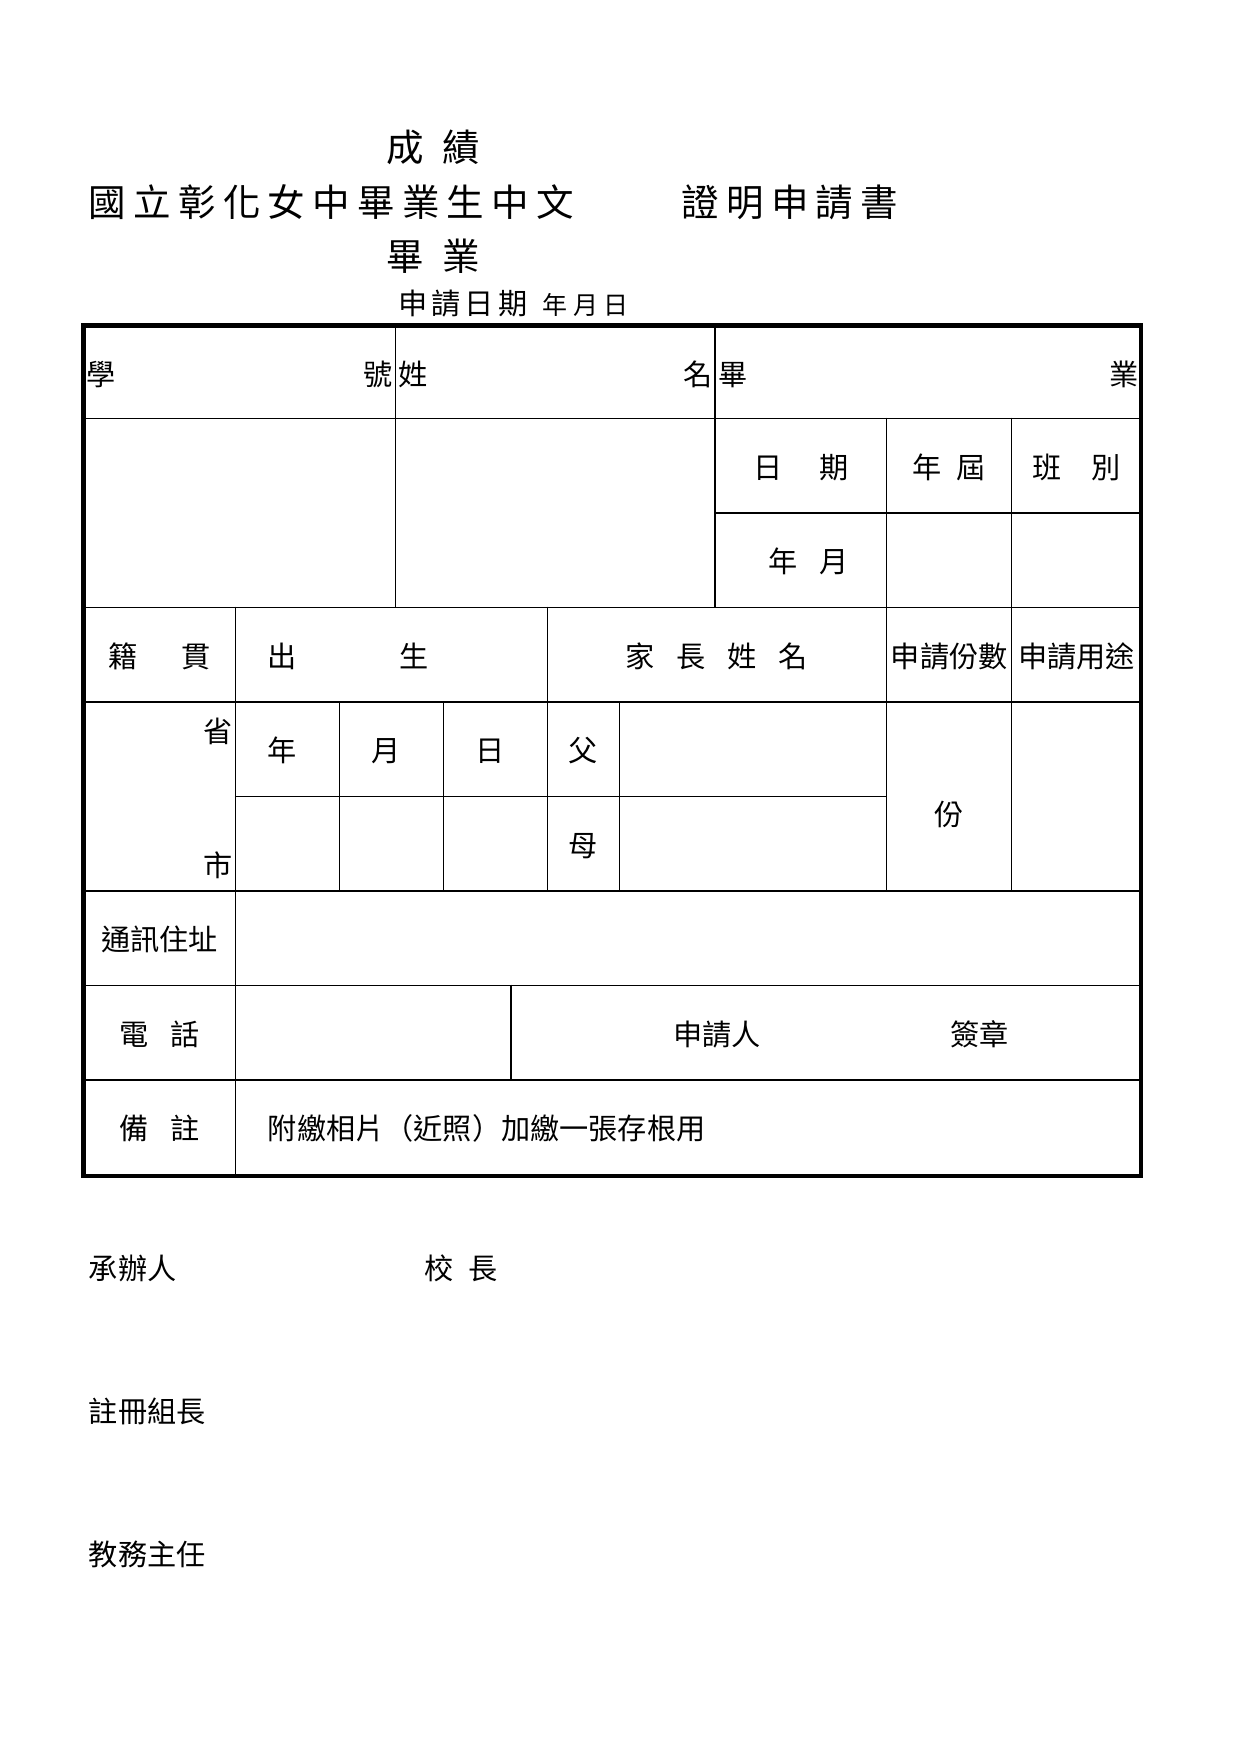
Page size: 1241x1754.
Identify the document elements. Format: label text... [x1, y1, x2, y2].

table_cell 日 [444, 703, 547, 796]
text 教務主任 [89, 1531, 1152, 1573]
table_cell 附繳相片（近照）加繳一張存根用 [236, 1081, 1139, 1173]
table_cell [444, 797, 547, 890]
table_cell 年 屆 [887, 419, 1011, 512]
table_cell 省 市 [86, 703, 235, 890]
table_cell 年 月 [716, 514, 886, 607]
text 承辦人 校 長 [89, 1245, 1152, 1288]
table_cell [620, 797, 886, 890]
table_cell 備 註 [86, 1081, 235, 1173]
table_cell 年 [236, 703, 339, 796]
text 註冊組長 [89, 1388, 1152, 1431]
table_cell 申請人 簽章 [512, 986, 1139, 1079]
table_header 學 號 [86, 328, 395, 418]
table_cell [236, 892, 1139, 984]
table_cell 電 話 [86, 986, 235, 1079]
table_cell [236, 797, 339, 890]
table_cell 通訊住址 [86, 892, 235, 984]
table_cell [236, 986, 510, 1079]
table_cell 母 [548, 797, 619, 890]
table_cell [1012, 703, 1139, 890]
text 成 績 國立彰化女中畢業生中文 證明申請書 畢 業 [89, 118, 1152, 281]
text 申請日期 年 月 日 [89, 281, 1152, 323]
table_header 姓 名 [396, 328, 714, 418]
table_cell [86, 419, 395, 607]
table_cell 份 [887, 703, 1011, 890]
table_cell [1012, 514, 1139, 607]
table_cell 申請用途 [1012, 608, 1139, 701]
table_cell 月 [340, 703, 443, 796]
table_header 畢業 [716, 328, 1139, 418]
table_cell 班 別 [1012, 419, 1139, 512]
table_cell 父 [548, 703, 619, 796]
table_cell [887, 514, 1011, 607]
table_cell 出 生 [236, 608, 547, 701]
table_cell [340, 797, 443, 890]
table_cell 申請份數 [887, 608, 1011, 701]
table_cell 籍 貫 [86, 608, 235, 701]
table_cell [620, 703, 886, 796]
table_cell 日 期 [716, 419, 886, 512]
table_cell 家 長 姓 名 [548, 608, 886, 701]
table_cell [396, 419, 714, 607]
